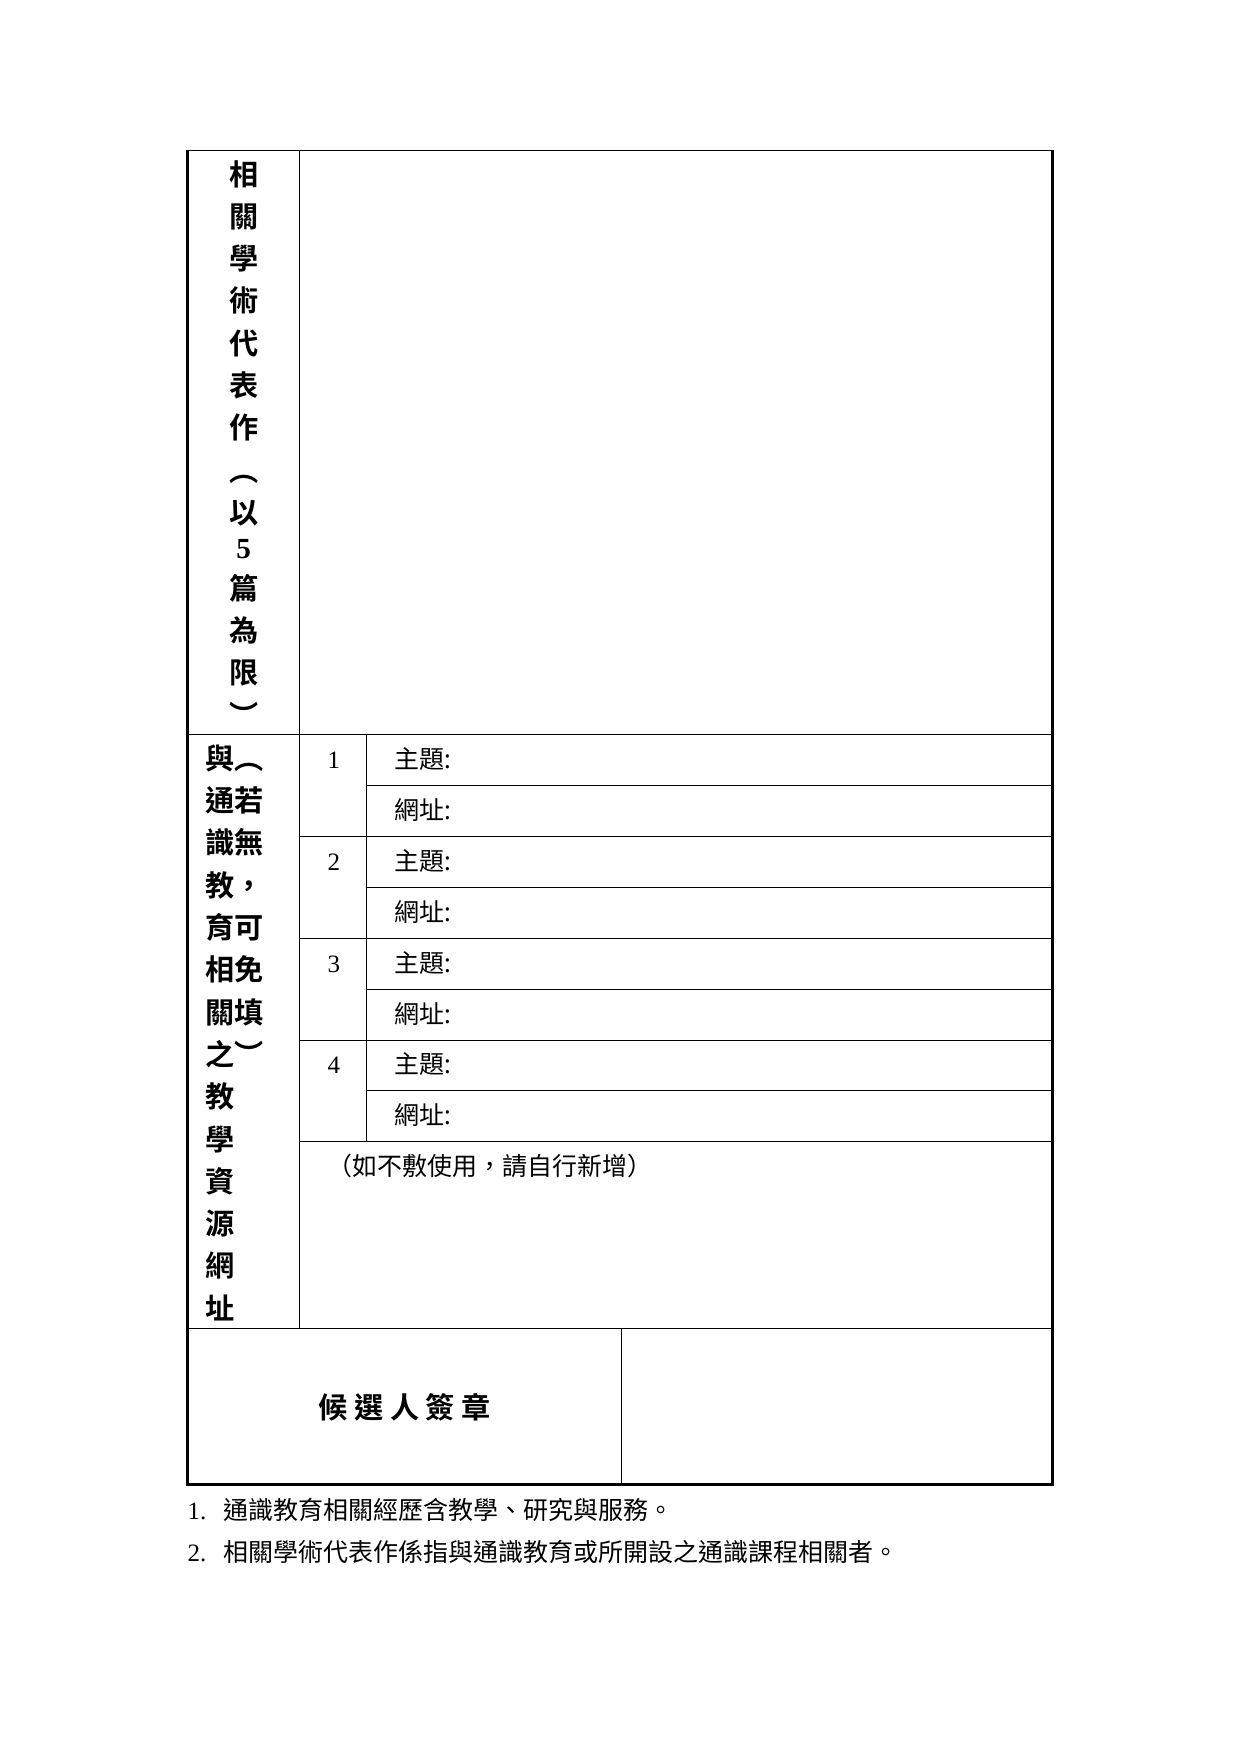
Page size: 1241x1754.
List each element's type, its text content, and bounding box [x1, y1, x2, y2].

table_cell （如不敷使用，請自行新增） [300, 1142, 1051, 1327]
table_cell 網址: [367, 990, 1051, 1039]
table_cell 3 [300, 939, 366, 1039]
table_cell 1 [300, 735, 366, 836]
table_cell 候 選 人 簽 章 [189, 1329, 621, 1483]
table_cell 2 [300, 837, 366, 938]
table_cell 網址: [367, 786, 1051, 836]
table_cell [300, 151, 1051, 734]
table_cell 主題: [367, 735, 1051, 785]
list 相關學術代表作係指與通識教育或所開設之通識課程相關者。 [187, 1528, 1053, 1570]
table_cell [622, 1329, 1051, 1483]
table_cell 網址: [367, 1091, 1051, 1141]
table_cell 主題: [367, 939, 1051, 989]
table_cell 與︵ 通若 識無 教， 育可 相免 關填 之︶ 教 學 資 源 網 址 [189, 735, 299, 1327]
table_cell 相 關 學 術 代 表 作 ︵ 以 5 篇 為 限 ︶ [189, 151, 299, 734]
table_cell 網址: [367, 888, 1051, 938]
list 通識教育相關經歷含教學、研究與服務。 [187, 1486, 1053, 1528]
table_cell 主題: [367, 837, 1051, 887]
table_cell 主題: [367, 1041, 1051, 1090]
table_cell 4 [300, 1041, 366, 1141]
